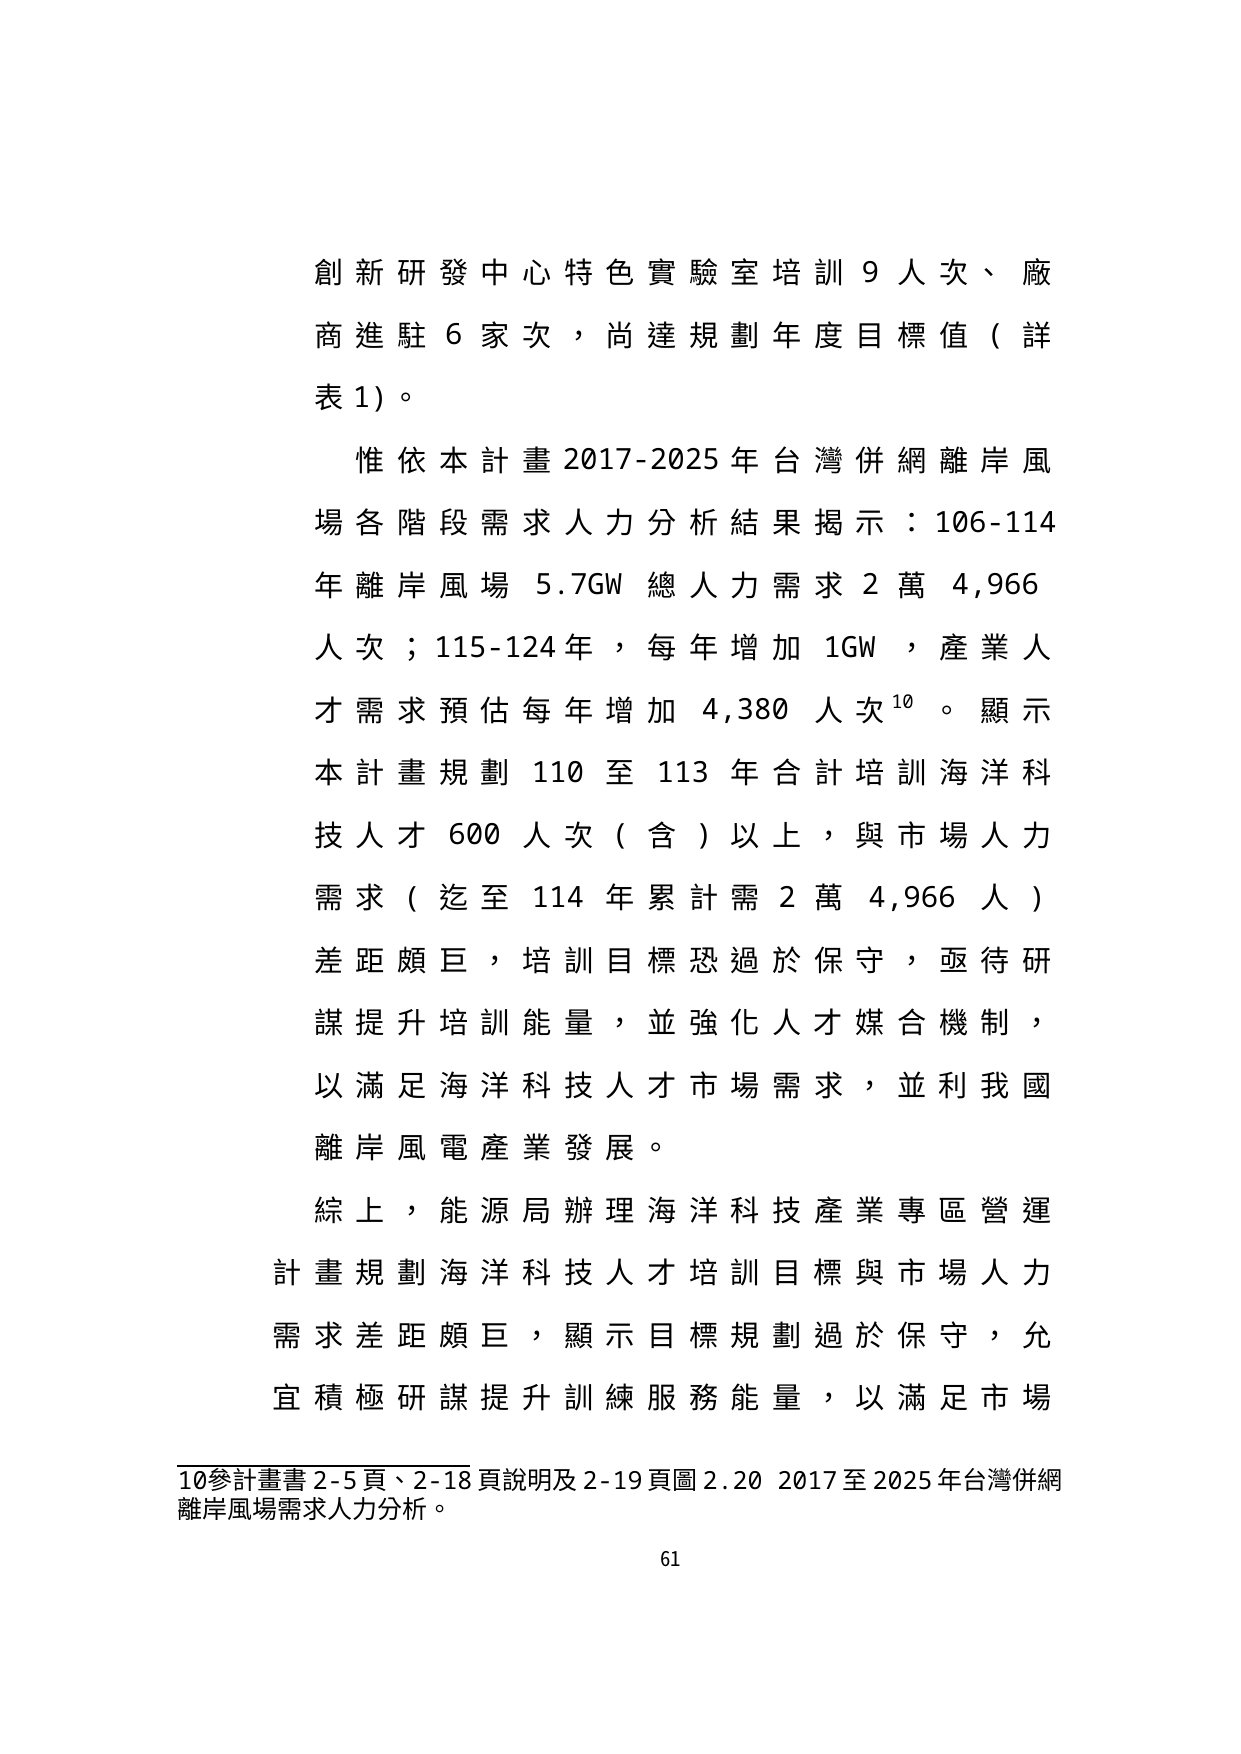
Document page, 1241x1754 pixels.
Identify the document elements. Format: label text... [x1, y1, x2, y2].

text 惟依本計畫2017-2025年台灣併網離岸風場各階段需求人力分析結果揭示：106-114年離岸風場5.7GW總人力需求2萬4,966人次；115-124年，每年增加1GW，產業人才需求預估每年增加4,380人次。顯示本計畫規劃110至113年合計培訓海洋科技人才600人次(含)以上，與市場人力需求(迄至114年累計需2萬4,966人)差距頗巨，培訓目標恐過於保守，亟待研謀提升培訓能量，並強化人才媒合機制，以滿足海洋科技人才市場需求，並利我國離岸風電產業發展。 [271, 417, 1058, 1167]
text 據能源局提供110年度執行成果略以：服務平台進駐率達93%；開設人培課程79班次、累積培訓558人次，並分別於3月、10月間舉辦離岸風電產業講座與人才媒合會，計56人參與講座活動、25人參與媒合、創新研發中心特色實驗室培訓9人次、廠商進駐6家次，尚達規劃年度目標值(詳表1)。 [271, 229, 1058, 417]
text 綜上，能源局辦理海洋科技產業專區營運計畫規劃海洋科技人才培訓目標與市場人力需求差距頗巨，顯示目標規劃過於保守，允宜積極研謀提升訓練服務能量，以滿足市場 [242, 1167, 1058, 1417]
text 參計畫書2-5頁、2-18頁說明及2-19頁圖2.20 2017至2025年台灣併網離岸風場需求人力分析。 [177, 1466, 1063, 1525]
